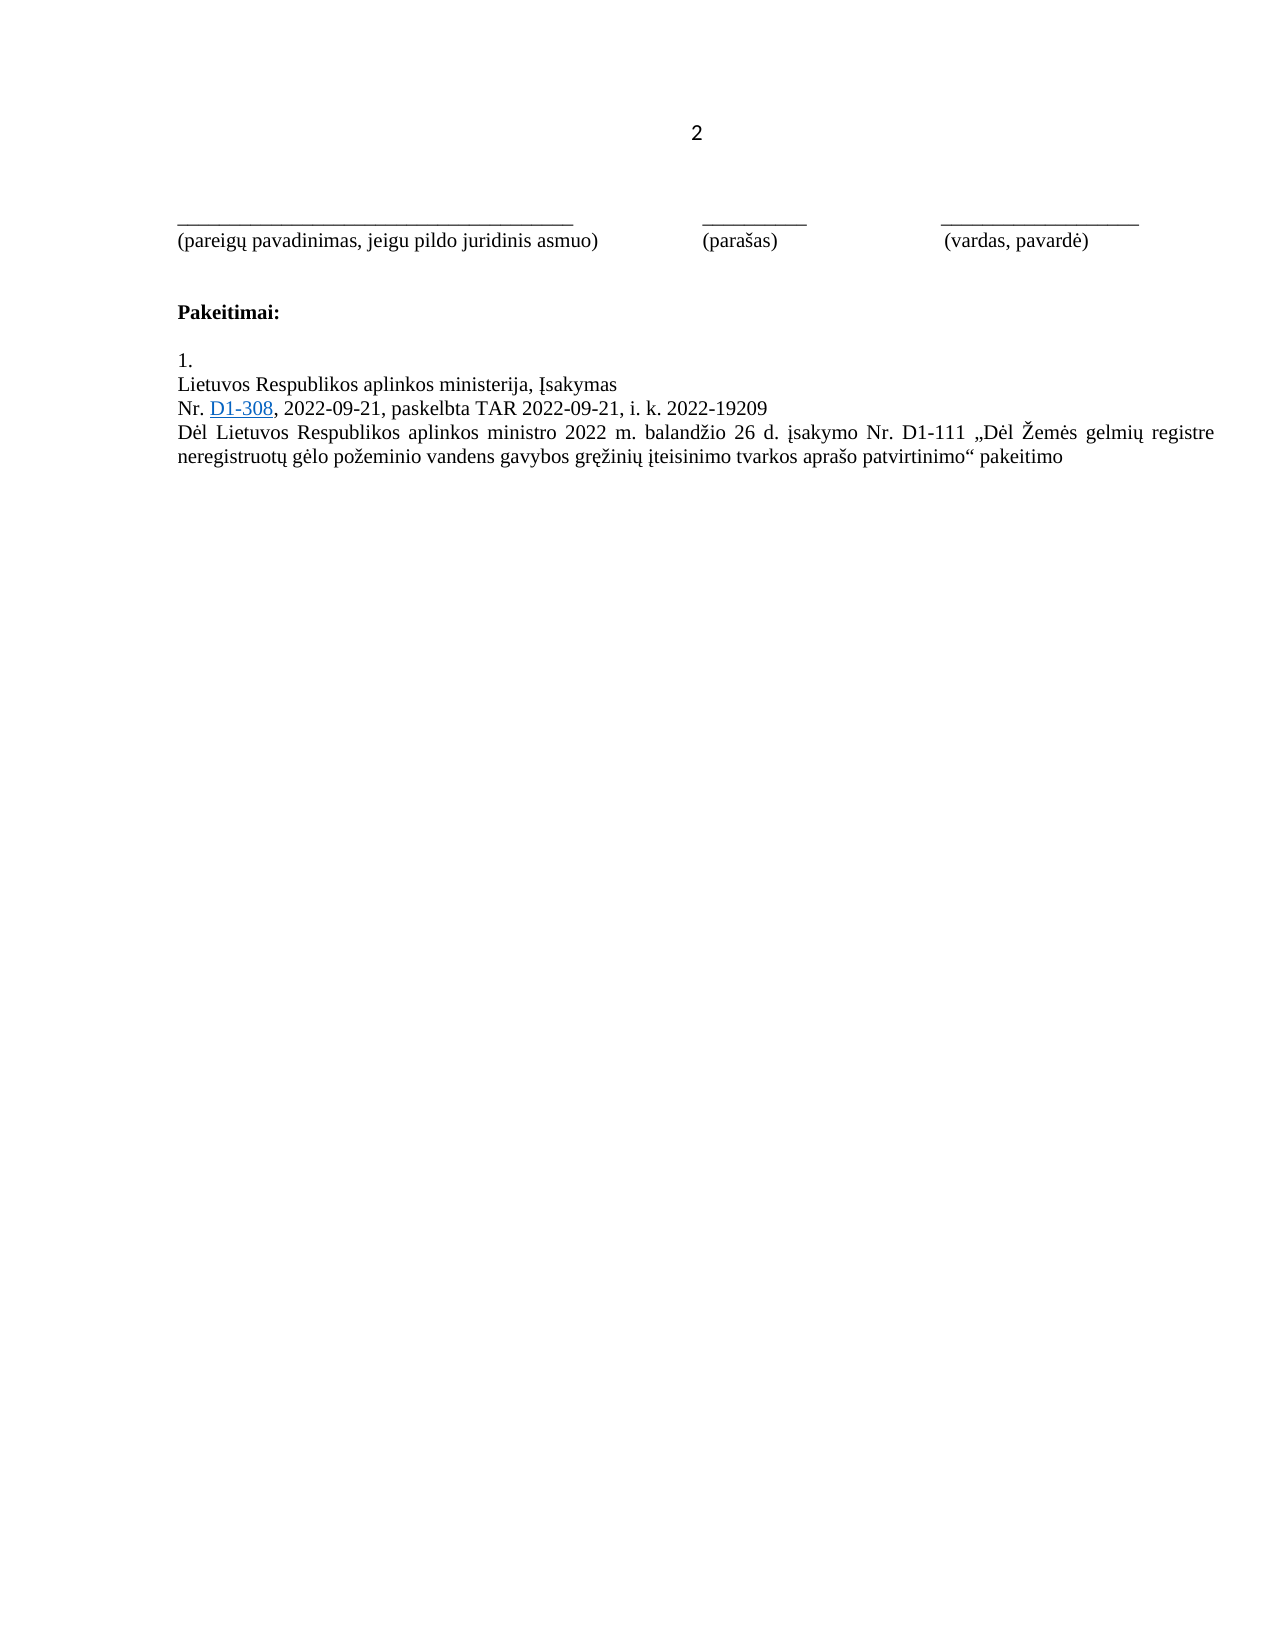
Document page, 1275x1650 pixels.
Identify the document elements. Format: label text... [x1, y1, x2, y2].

text Pakeitimai: [177, 300, 1216, 324]
text 1. [177, 348, 1216, 372]
text (pareigų pavadinimas, jeigu pildo juridinis asmuo) (parašas) (vardas, pavardė) [177, 228, 1216, 252]
text Nr. D1-308, 2022-09-21, paskelbta TAR 2022-09-21, i. k. 2022-19209 [177, 396, 1216, 420]
text ______________________________________ __________ ___________________ [177, 204, 1216, 228]
text Lietuvos Respublikos aplinkos ministerija, Įsakymas [177, 372, 1216, 396]
text Dėl Lietuvos Respublikos aplinkos ministro 2022 m. balandžio 26 d. įsakymo Nr. D1-111 „Dėl Žemės gelmių registre neregistruotų gėlo požeminio vandens gavybos gręžinių įteisinimo tvarkos aprašo patvirtinimo“ pakeitimo [177, 420, 1216, 468]
